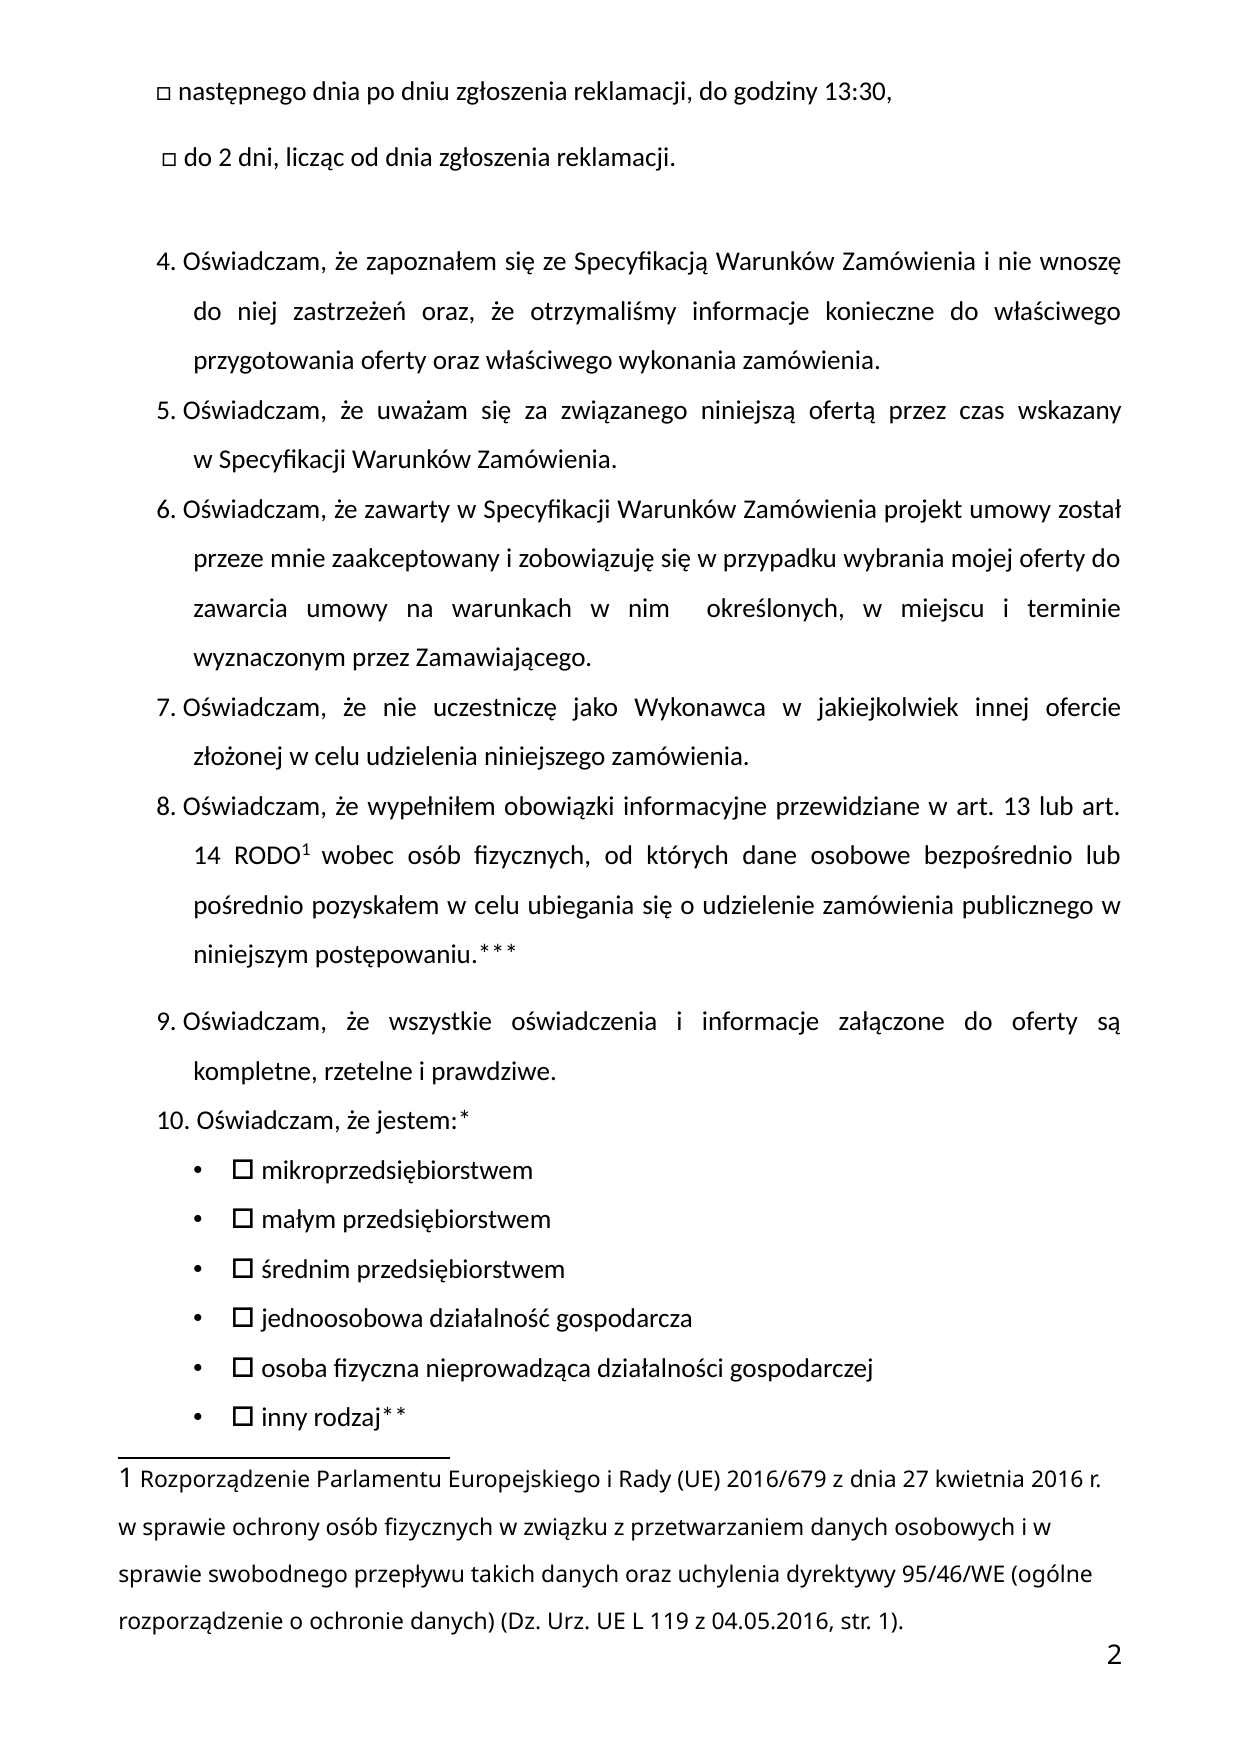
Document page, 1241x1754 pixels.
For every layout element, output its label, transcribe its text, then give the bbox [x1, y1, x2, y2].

list Oświadczam, że jestem:* [156, 1103, 1122, 1136]
list □ następnego dnia po dniu zgłoszenia reklamacji, do godziny 13:30, [155, 74, 1122, 107]
list □ jednoosobowa działalność gospodarcza [193, 1301, 1122, 1334]
list Oświadczam, że wszystkie oświadczenia i informacje załączone do oferty są kompletne, rzetelne i prawdziwe. [156, 1004, 1122, 1087]
list □ inny rodzaj** [193, 1400, 1122, 1433]
list □ małym przedsiębiorstwem [193, 1202, 1122, 1235]
list Oświadczam, że wypełniłem obowiązki informacyjne przewidziane w art. 13 lub art. 14 RODO wobec osób fizycznych, od których dane osobowe bezpośrednio lub pośrednio pozyskałem w celu ubiegania się o udzielenie zamówienia publicznego w niniejszym postępowaniu.*** [156, 789, 1122, 970]
list Rozporządzenie Parlamentu Europejskiego i Rady (UE) 2016/679 z dnia 27 kwietnia 2016 r. w sprawie ochrony osób fizycznych w związku z przetwarzaniem danych osobowych i w sprawie swobodnego przepływu takich danych oraz uchylenia dyrektywy 95/46/WE (ogólne rozporządzenie o ochronie danych) (Dz. Urz. UE L 119 z 04.05.2016, str. 1). [118, 1458, 1122, 1636]
list □ średnim przedsiębiorstwem [193, 1252, 1122, 1285]
text □ do 2 dni, licząc od dnia zgłoszenia reklamacji. [118, 140, 1122, 173]
list □ mikroprzedsiębiorstwem [193, 1153, 1122, 1186]
list Oświadczam, że nie uczestniczę jako Wykonawca w jakiejkolwiek innej ofercie złożonej w celu udzielenia niniejszego zamówienia. [156, 690, 1122, 772]
list Oświadczam, że zawarty w Specyfikacji Warunków Zamówienia projekt umowy został przeze mnie zaakceptowany i zobowiązuję się w przypadku wybrania mojej oferty do zawarcia umowy na warunkach w nim określonych, w miejscu i terminie wyznaczonym przez Zamawiającego. [156, 492, 1122, 673]
list □ osoba fizyczna nieprowadząca działalności gospodarczej [193, 1351, 1122, 1384]
list Oświadczam, że uważam się za związanego niniejszą ofertą przez czas wskazany w Specyfikacji Warunków Zamówienia. [156, 393, 1122, 476]
list Oświadczam, że zapoznałem się ze Specyfikacją Warunków Zamówienia i nie wnoszę do niej zastrzeżeń oraz, że otrzymaliśmy informacje konieczne do właściwego przygotowania oferty oraz właściwego wykonania zamówienia. [156, 244, 1122, 377]
